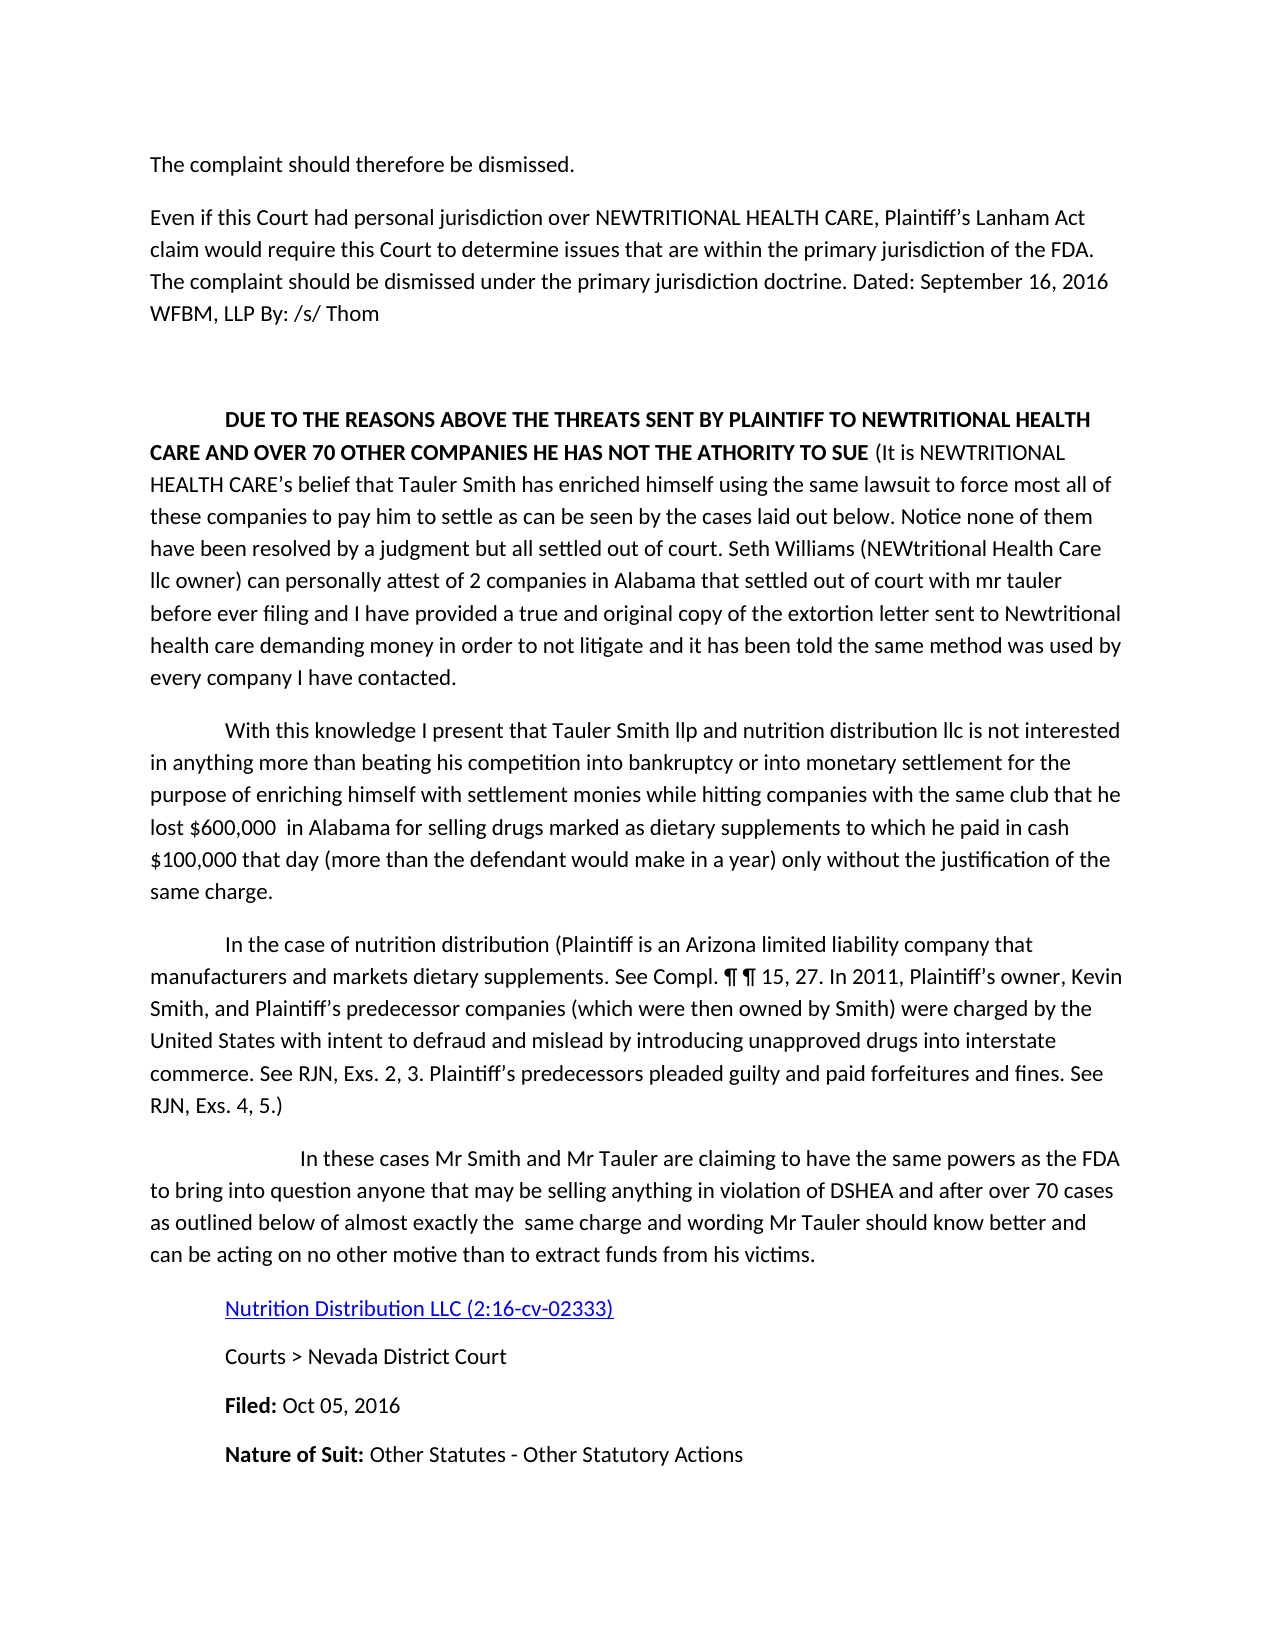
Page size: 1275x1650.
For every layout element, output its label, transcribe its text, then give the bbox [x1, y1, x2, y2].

text With this knowledge I present that Tauler Smith llp and nutrition distribution llc is not interested in anything more than beating his competition into bankruptcy or into monetary settlement for the purpose of enriching himself with settlement monies while hitting companies with the same club that he lost $600,000 in Alabama for selling drugs marked as dietary supplements to which he paid in cash $100,000 that day (more than the defendant would make in a year) only without the justification of the same charge. [150, 716, 1125, 905]
text The complaint should therefore be dismissed. [150, 150, 1125, 178]
text DUE TO THE REASONS ABOVE THE THREATS SENT BY PLAINTIFF TO NEWTRITIONAL HEALTH CARE AND OVER 70 OTHER COMPANIES HE HAS NOT THE ATHORITY TO SUE (It is NEWTRITIONAL HEALTH CARE’s belief that Tauler Smith has enriched himself using the same lawsuit to force most all of these companies to pay him to settle as can be seen by the cases laid out below. Notice none of them have been resolved by a judgment but all settled out of court. Seth Williams (NEWtritional Health Care llc owner) can personally attest of 2 companies in Alabama that settled out of court with mr tauler before ever filing and I have provided a true and original copy of the extortion letter sent to Newtritional health care demanding money in order to not litigate and it has been told the same method was used by every company I have contacted. [150, 406, 1125, 691]
text Even if this Court had personal jurisdiction over NEWTRITIONAL HEALTH CARE, Plaintiff’s Lanham Act claim would require this Court to determine issues that are within the primary jurisdiction of the FDA. The complaint should be dismissed under the primary jurisdiction doctrine. Dated: September 16, 2016 WFBM, LLP By: /s/ Thom [150, 203, 1125, 328]
text In these cases Mr Smith and Mr Tauler are claiming to have the same powers as the FDA to bring into question anyone that may be selling anything in violation of DSHEA and after over 70 cases as outlined below of almost exactly the same charge and wording Mr Tauler should know better and can be acting on no other motive than to extract funds from his victims. [150, 1144, 1125, 1269]
text Nutrition Distribution LLC (2:16-cv-02333) [150, 1294, 1125, 1322]
text In the case of nutrition distribution (Plaintiff is an Arizona limited liability company that manufacturers and markets dietary supplements. See Compl. ¶ ¶ 15, 27. In 2011, Plaintiff’s owner, Kevin Smith, and Plaintiff’s predecessor companies (which were then owned by Smith) were charged by the United States with intent to defraud and mislead by introducing unapproved drugs into interstate commerce. See RJN, Exs. 2, 3. Plaintiff’s predecessors pleaded guilty and paid forfeitures and fines. See RJN, Exs. 4, 5.) [150, 930, 1125, 1119]
text Filed: Oct 05, 2016 [150, 1391, 1125, 1419]
text Nature of Suit: Other Statutes - Other Statutory Actions [150, 1440, 1125, 1468]
text Courts > Nevada District Court [150, 1342, 1125, 1371]
